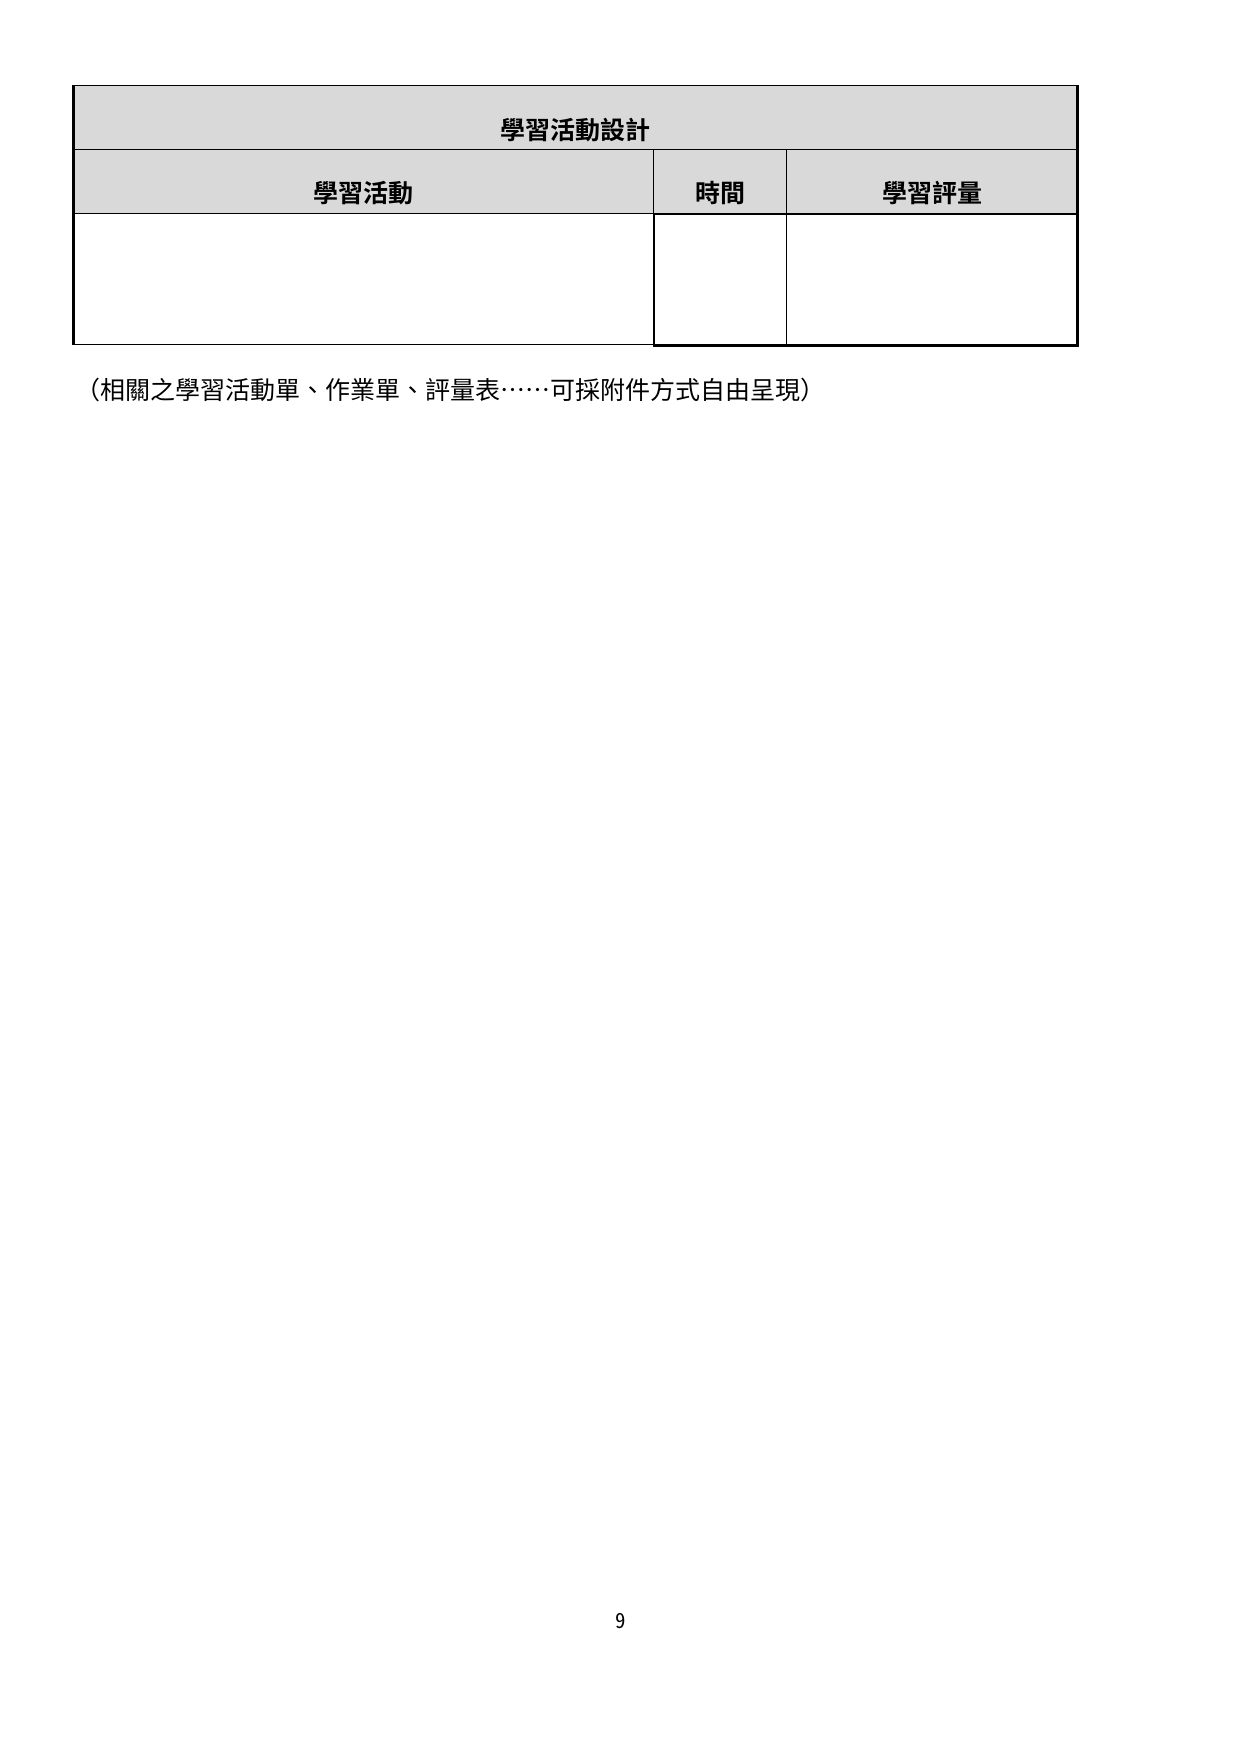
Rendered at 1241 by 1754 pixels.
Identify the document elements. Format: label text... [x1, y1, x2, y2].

table_cell 時間 [654, 150, 786, 213]
table_cell 學習活動 [75, 150, 653, 213]
text （相關之學習活動單、作業單、評量表……可採附件方式自由呈現） [75, 347, 1165, 410]
table_cell [787, 215, 1076, 344]
table_cell [75, 214, 653, 344]
table_cell 學習評量 [787, 150, 1076, 213]
table_cell [655, 215, 786, 344]
table_cell 學習活動設計 [75, 86, 1076, 149]
